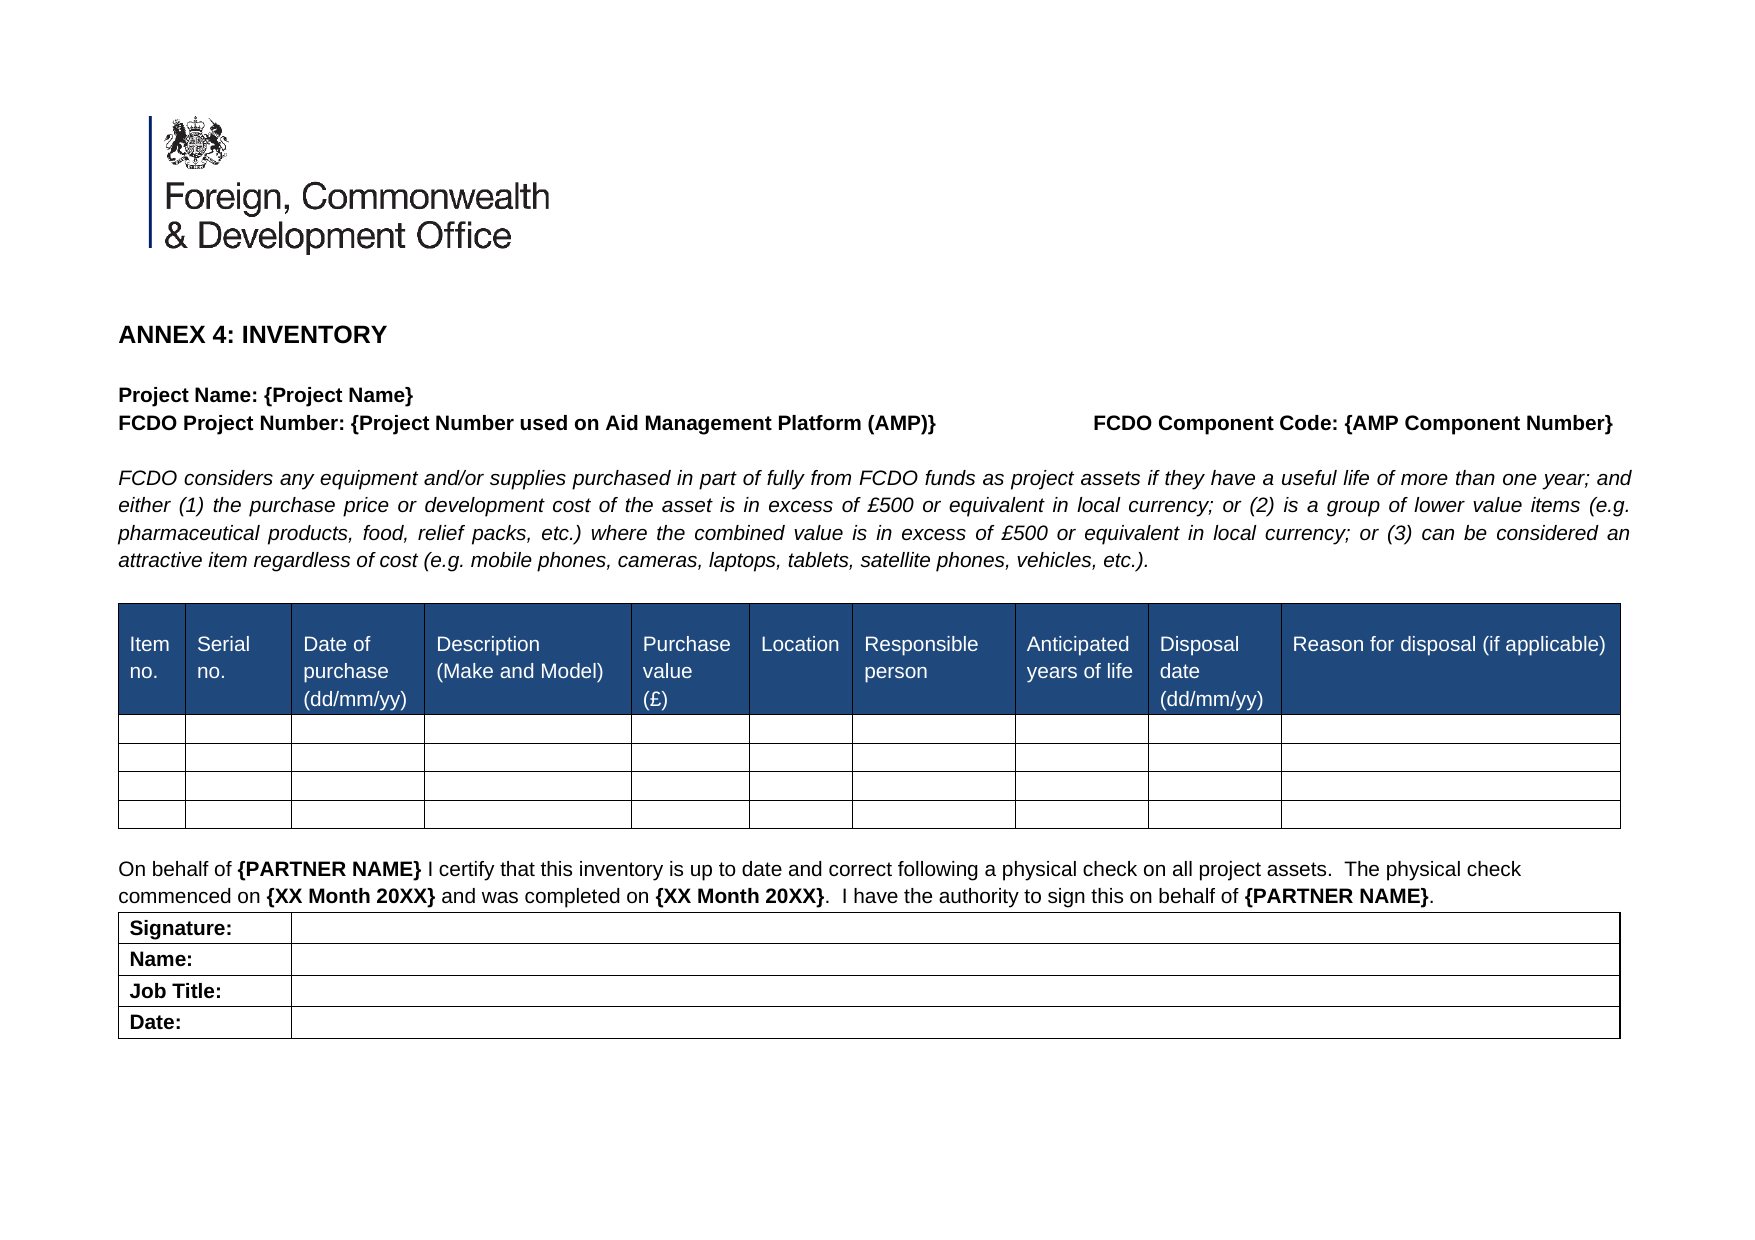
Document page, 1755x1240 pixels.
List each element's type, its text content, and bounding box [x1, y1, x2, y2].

table_cell [292, 944, 1619, 974]
table_cell [292, 744, 424, 771]
table_cell [292, 1007, 1619, 1037]
table_cell [1016, 772, 1148, 799]
table_cell [425, 801, 631, 828]
table_cell [425, 772, 631, 799]
table_cell [119, 772, 185, 799]
table_cell [186, 772, 291, 799]
table_cell [1282, 715, 1620, 742]
table_cell [1149, 715, 1281, 742]
table_cell [853, 715, 1015, 742]
table_header Anticipated years of life [1016, 604, 1148, 714]
table_header Description (Make and Model) [425, 604, 631, 714]
table_cell [853, 744, 1015, 771]
table_header Serial no. [186, 604, 291, 714]
table_cell [292, 772, 424, 799]
table_header Signature: [119, 913, 291, 943]
subtitle ANNEX 4: INVENTORY [118, 320, 1636, 349]
table_cell [292, 976, 1619, 1006]
table_cell [119, 801, 185, 828]
text FCDO considers any equipment and/or supplies purchased in part of fully from FCDO funds as project assets if they have a useful life of more than one year; and either (1) the purchase price or development cost of the asset is in excess of £500 or equivalent in local currency; or (2) is a group of lower value items (e.g. pharmaceutical products, food, relief packs, etc.) where the combined value is in excess of £500 or equivalent in local currency; or (3) can be considered an attractive item regardless of cost (e.g. mobile phones, cameras, laptops, tablets, satellite phones, vehicles, etc.). [118, 465, 1636, 572]
table_cell [186, 801, 291, 828]
text Project Name: {Project Name} [118, 383, 1636, 407]
table_cell [750, 801, 852, 828]
table_header Responsible person [853, 604, 1015, 714]
table_cell [1149, 772, 1281, 799]
table_cell [750, 772, 852, 799]
table_cell [1282, 772, 1620, 799]
table_cell [292, 801, 424, 828]
table_header [292, 913, 1619, 943]
text On behalf of {PARTNER NAME} I certify that this inventory is up to date and correct following a physical check on all project assets. The physical check commenced on {XX Month 20XX} and was completed on {XX Month 20XX}. I have the authority to sign this on behalf of {PARTNER NAME}. [118, 857, 1636, 908]
table_cell [1149, 744, 1281, 771]
table_cell [119, 715, 185, 742]
table_header Reason for disposal (if applicable) [1282, 604, 1620, 714]
table_cell Job Title: [119, 976, 291, 1006]
table_cell [119, 744, 185, 771]
table_cell [632, 715, 749, 742]
table_cell [1149, 801, 1281, 828]
table_header Purchase value (£) [632, 604, 749, 714]
text FCDO Project Number: {Project Number used on Aid Management Platform (AMP)} FCDO Component Code: {AMP Component Number} [118, 410, 1636, 434]
table_header Date of purchase (dd/mm/yy) [292, 604, 424, 714]
table_cell Date: [119, 1007, 291, 1037]
table_cell [1282, 744, 1620, 771]
table_cell [425, 744, 631, 771]
table_cell [853, 772, 1015, 799]
table_cell [632, 744, 749, 771]
table_cell [750, 715, 852, 742]
table_cell Name: [119, 944, 291, 974]
table_header Location [750, 604, 852, 714]
table_header Disposal date (dd/mm/yy) [1149, 604, 1281, 714]
table_cell [425, 715, 631, 742]
table_cell [1016, 715, 1148, 742]
table_cell [750, 744, 852, 771]
table_cell [292, 715, 424, 742]
table_cell [632, 772, 749, 799]
table_cell [1016, 801, 1148, 828]
table_cell [1016, 744, 1148, 771]
table_cell [853, 801, 1015, 828]
table_header Item no. [119, 604, 185, 714]
table_cell [1282, 801, 1620, 828]
table_cell [632, 801, 749, 828]
table_cell [186, 744, 291, 771]
table_cell [186, 715, 291, 742]
